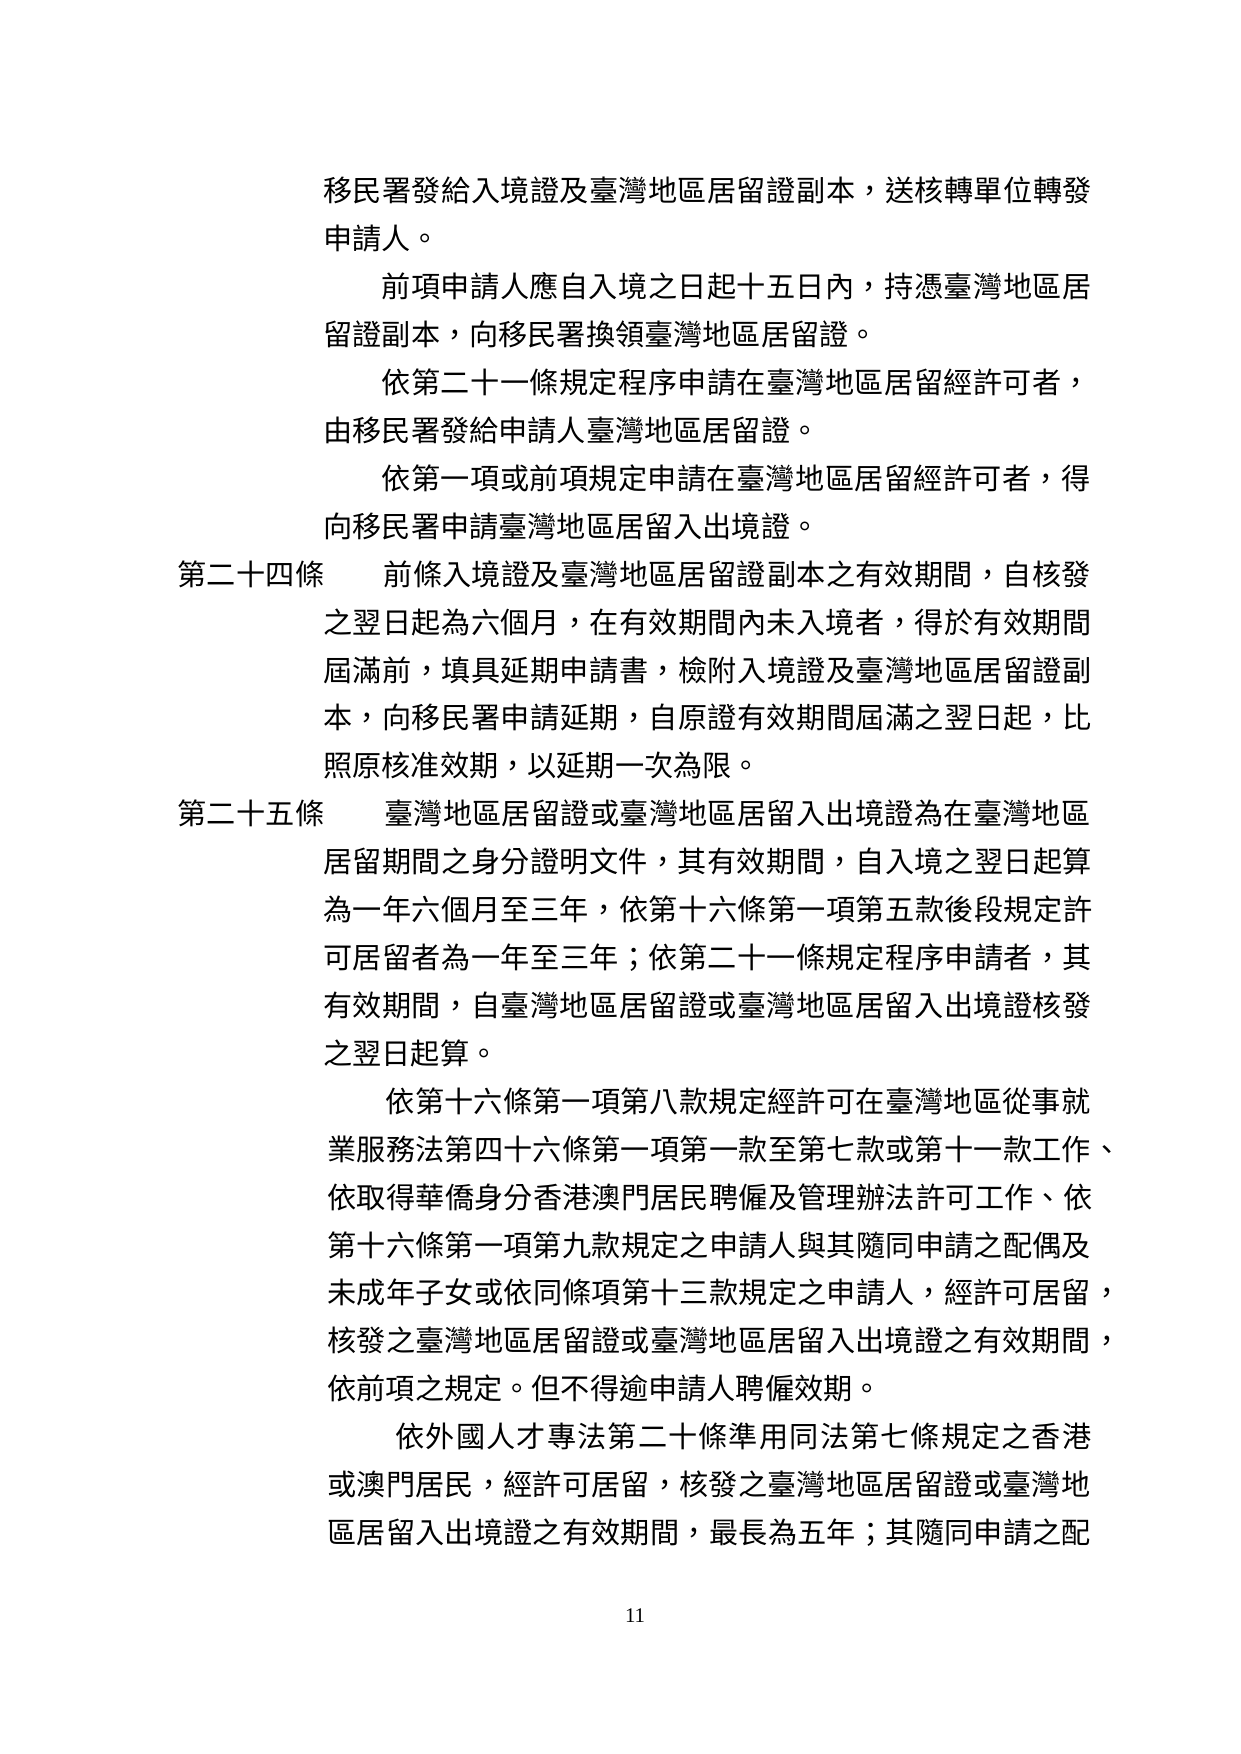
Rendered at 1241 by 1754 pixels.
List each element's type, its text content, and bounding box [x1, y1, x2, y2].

text 依第二十一條規定程序申請在臺灣地區居留經許可者，由移民署發給申請人臺灣地區居留證。 [323, 355, 1092, 451]
text 依第一項或前項規定申請在臺灣地區居留經許可者，得向移民署申請臺灣地區居留入出境證。 [323, 451, 1092, 547]
text 依第十六條第一項第八款規定經許可在臺灣地區從事就業服務法第四十六條第一項第一款至第七款或第十一款工作、依取得華僑身分香港澳門居民聘僱及管理辦法許可工作、依第十六條第一項第九款規定之申請人與其隨同申請之配偶及未成年子女或依同條項第十三款規定之申請人，經許可居留，核發之臺灣地區居留證或臺灣地區居留入出境證之有效期間，依前項之規定。但不得逾申請人聘僱效期。 [327, 1074, 1092, 1409]
text 前項申請人應自入境之日起十五日內，持憑臺灣地區居留證副本，向移民署換領臺灣地區居留證。 [323, 259, 1092, 355]
text 依外國人才專法第二十條準用同法第七條規定之香港或澳門居民，經許可居留，核發之臺灣地區居留證或臺灣地區居留入出境證之有效期間，最長為五年；其隨同申請之配 [327, 1409, 1092, 1553]
text 移民署發給入境證及臺灣地區居留證副本，送核轉單位轉發申請人。 [177, 163, 1092, 259]
text 第二十四條 前條入境證及臺灣地區居留證副本之有效期間，自核發之翌日起為六個月，在有效期間內未入境者，得於有效期間屆滿前，填具延期申請書，檢附入境證及臺灣地區居留證副本，向移民署申請延期，自原證有效期間屆滿之翌日起，比照原核准效期，以延期一次為限。 [177, 547, 1092, 786]
text 第二十五條 臺灣地區居留證或臺灣地區居留入出境證為在臺灣地區居留期間之身分證明文件，其有效期間，自入境之翌日起算為一年六個月至三年，依第十六條第一項第五款後段規定許可居留者為一年至三年；依第二十一條規定程序申請者，其有效期間，自臺灣地區居留證或臺灣地區居留入出境證核發之翌日起算。 [177, 786, 1092, 1074]
